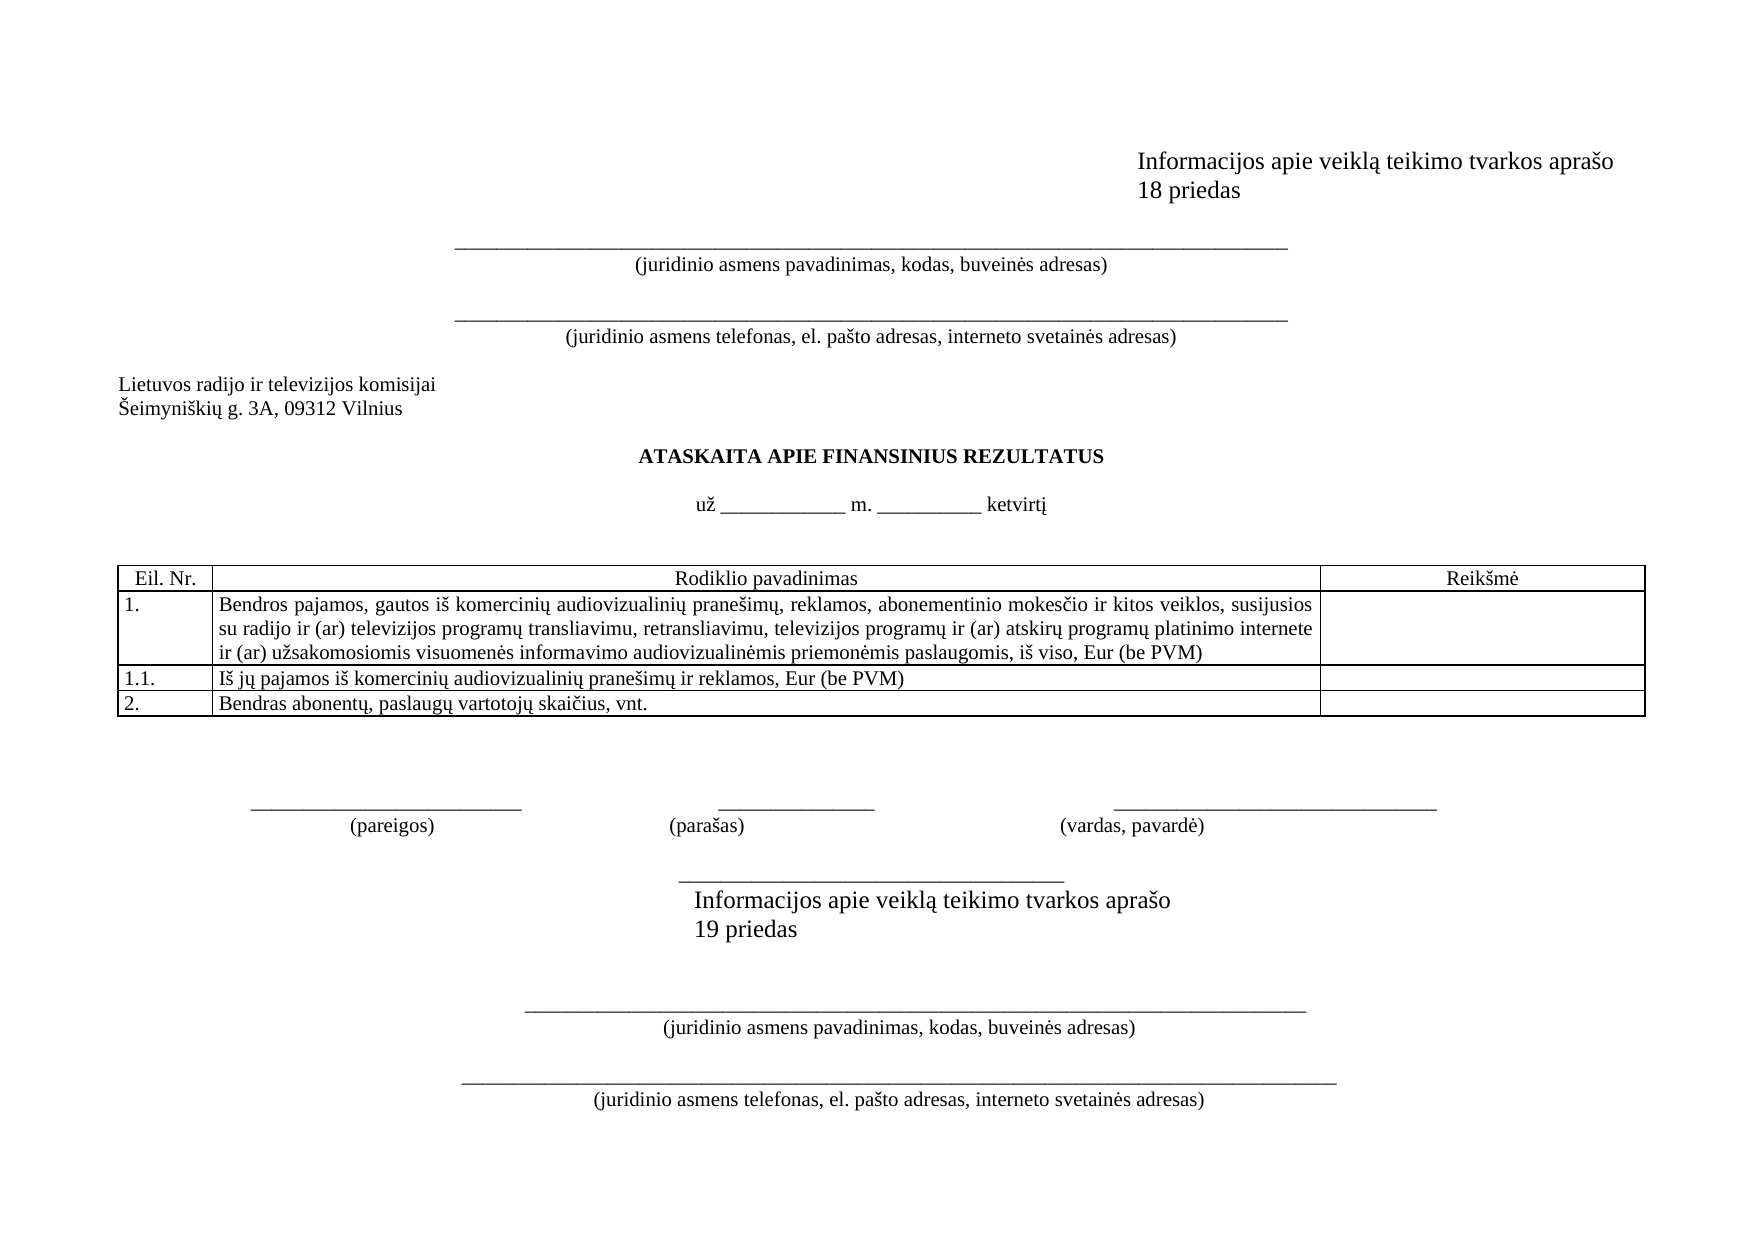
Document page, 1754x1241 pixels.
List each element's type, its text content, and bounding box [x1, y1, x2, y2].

text _____________________________________ [118, 861, 1624, 885]
text 19 priedas [694, 914, 1695, 943]
text 18 priedas [1137, 175, 1624, 204]
table_cell 2. [119, 691, 212, 715]
table_cell [1321, 666, 1644, 689]
text (juridinio asmens pavadinimas, kodas, buveinės adresas) [118, 252, 1624, 276]
text Informacijos apie veiklą teikimo tvarkos aprašo [694, 885, 1695, 914]
text ___________________________________________________________________________ [103, 991, 1695, 1015]
text už ____________ m. __________ ketvirtį [118, 492, 1624, 516]
table_cell Bendros pajamos, gautos iš komercinių audiovizualinių pranešimų, reklamos, abonementinio mokesčio ir kitos veiklos, susijusios su radijo ir (ar) televizijos programų transliavimu, retransliavimu, televizijos programų ir (ar) atskirų programų platinimo internete ir (ar) užsakomosiomis visuomenės informavimo audiovizualinėmis priemonėmis paslaugomis, iš viso, Eur (be PVM) [213, 592, 1320, 664]
text (pareigos) (parašas) (vardas, pavardė) [118, 813, 1624, 837]
table_header Eil. Nr. [119, 566, 212, 590]
text ____________________________________________________________________________________ [103, 1063, 1695, 1087]
text __________________________ _______________ _______________________________ [118, 789, 1624, 813]
table_cell [1321, 691, 1644, 715]
text Šeimyniškių g. 3A, 09312 Vilnius [118, 396, 1624, 420]
text (juridinio asmens pavadinimas, kodas, buveinės adresas) [103, 1015, 1695, 1039]
text Lietuvos radijo ir televizijos komisijai [118, 372, 1624, 396]
table_header Rodiklio pavadinimas [213, 566, 1320, 590]
text ________________________________________________________________________________ [118, 300, 1624, 324]
table_cell 1.1. [119, 666, 212, 689]
text (juridinio asmens telefonas, el. pašto adresas, interneto svetainės adresas) [103, 1087, 1695, 1111]
table_cell Iš jų pajamos iš komercinių audiovizualinių pranešimų ir reklamos, Eur (be PVM) [213, 666, 1320, 689]
table_cell 1. [119, 592, 212, 664]
text ATASKAITA APIE FINANSINIUS REZULTATUS [118, 444, 1624, 468]
table_header Reikšmė [1321, 566, 1644, 590]
text ________________________________________________________________________________ [118, 228, 1624, 252]
text Informacijos apie veiklą teikimo tvarkos aprašo [1137, 146, 1624, 175]
table_cell Bendras abonentų, paslaugų vartotojų skaičius, vnt. [213, 691, 1320, 715]
text (juridinio asmens telefonas, el. pašto adresas, interneto svetainės adresas) [118, 324, 1624, 348]
table_cell [1321, 592, 1644, 664]
